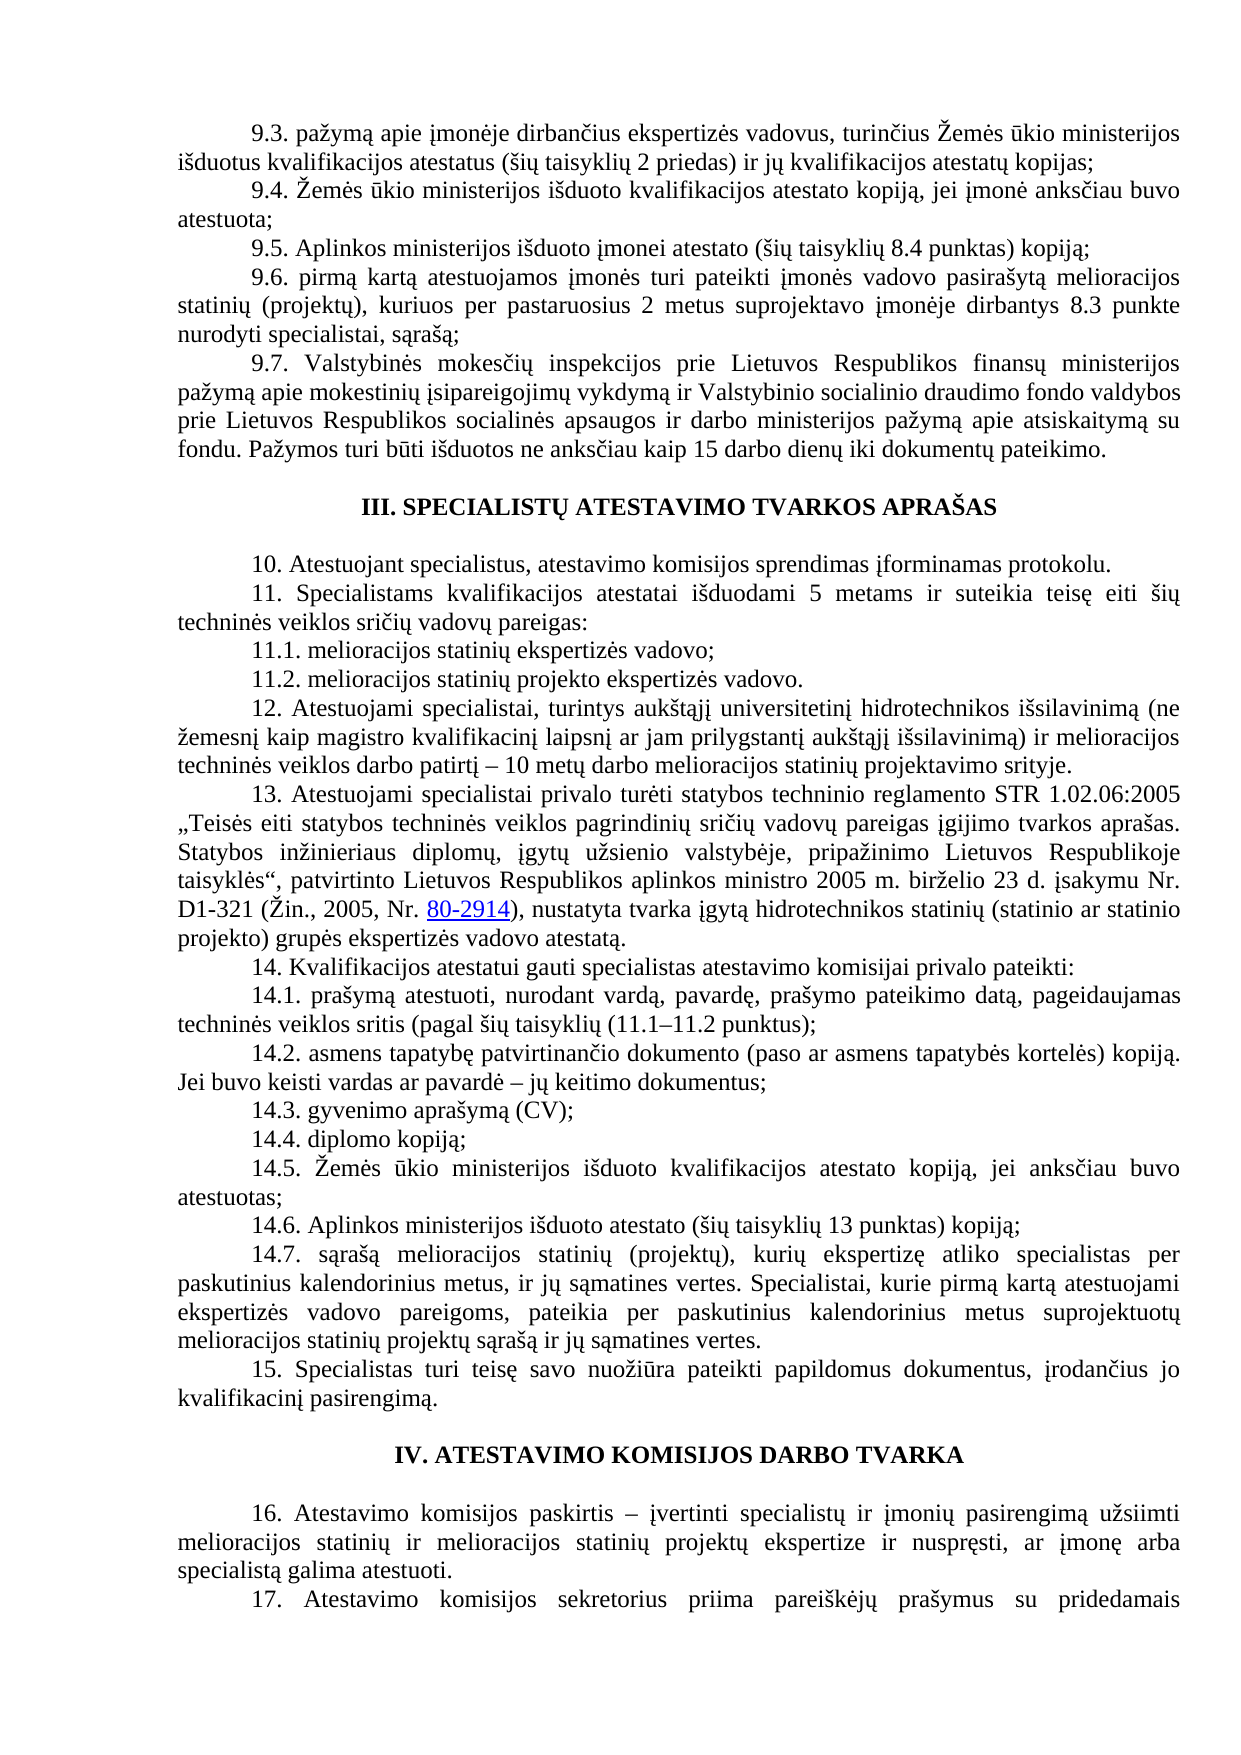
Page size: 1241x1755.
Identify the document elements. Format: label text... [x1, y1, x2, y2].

text 11.1. melioracijos statinių ekspertizės vadovo; [177, 636, 1181, 664]
text 14.7. sąrašą melioracijos statinių (projektų), kurių ekspertizę atliko specialistas per paskutinius kalendorinius metus, ir jų sąmatines vertes. Specialistai, kurie pirmą kartą atestuojami ekspertizės vadovo pareigoms, pateikia per paskutinius kalendorinius metus suprojektuotų melioracijos statinių projektų sąrašą ir jų sąmatines vertes. [177, 1239, 1181, 1354]
text 10. Atestuojant specialistus, atestavimo komisijos sprendimas įforminamas protokolu. [177, 549, 1181, 578]
text 17. Atestavimo komisijos sekretorius priima pareiškėjų prašymus su pridedamais [177, 1584, 1181, 1613]
text 13. Atestuojami specialistai privalo turėti statybos techninio reglamento STR 1.02.06:2005 „Teisės eiti statybos techninės veiklos pagrindinių sričių vadovų pareigas įgijimo tvarkos aprašas. Statybos inžinieriaus diplomų, įgytų užsienio valstybėje, pripažinimo Lietuvos Respublikoje taisyklės“, patvirtinto Lietuvos Respublikos aplinkos ministro 2005 m. birželio 23 d. įsakymu Nr. D1-321 (Žin., 2005, Nr. 80-2914), nustatyta tvarka įgytą hidrotechnikos statinių (statinio ar statinio projekto) grupės ekspertizės vadovo atestatą. [177, 779, 1181, 952]
text 14. Kvalifikacijos atestatui gauti specialistas atestavimo komisijai privalo pateikti: [177, 952, 1181, 981]
text 9.7. Valstybinės mokesčių inspekcijos prie Lietuvos Respublikos finansų ministerijos pažymą apie mokestinių įsipareigojimų vykdymą ir Valstybinio socialinio draudimo fondo valdybos prie Lietuvos Respublikos socialinės apsaugos ir darbo ministerijos pažymą apie atsiskaitymą su fondu. Pažymos turi būti išduotos ne anksčiau kaip 15 darbo dienų iki dokumentų pateikimo. [177, 348, 1181, 463]
text 12. Atestuojami specialistai, turintys aukštąjį universitetinį hidrotechnikos išsilavinimą (ne žemesnį kaip magistro kvalifikacinį laipsnį ar jam prilygstantį aukštąjį išsilavinimą) ir melioracijos techninės veiklos darbo patirtį – 10 metų darbo melioracijos statinių projektavimo srityje. [177, 693, 1181, 779]
text III. SPECIALISTŲ ATESTAVIMO TVARKOS APRAŠAS [177, 492, 1181, 521]
text 16. Atestavimo komisijos paskirtis – įvertinti specialistų ir įmonių pasirengimą užsiimti melioracijos statinių ir melioracijos statinių projektų ekspertize ir nuspręsti, ar įmonę arba specialistą galima atestuoti. [177, 1498, 1181, 1584]
text 9.3. pažymą apie įmonėje dirbančius ekspertizės vadovus, turinčius Žemės ūkio ministerijos išduotus kvalifikacijos atestatus (šių taisyklių 2 priedas) ir jų kvalifikacijos atestatų kopijas; [177, 118, 1181, 176]
text 14.2. asmens tapatybę patvirtinančio dokumento (paso ar asmens tapatybės kortelės) kopiją. Jei buvo keisti vardas ar pavardė – jų keitimo dokumentus; [177, 1038, 1181, 1096]
text IV. ATESTAVIMO KOMISIJOS DARBO TVARKA [177, 1441, 1181, 1469]
text 11.2. melioracijos statinių projekto ekspertizės vadovo. [177, 664, 1181, 693]
text 9.5. Aplinkos ministerijos išduoto įmonei atestato (šių taisyklių 8.4 punktas) kopiją; [177, 233, 1181, 262]
text 14.5. Žemės ūkio ministerijos išduoto kvalifikacijos atestato kopiją, jei anksčiau buvo atestuotas; [177, 1153, 1181, 1211]
text 9.4. Žemės ūkio ministerijos išduoto kvalifikacijos atestato kopiją, jei įmonė anksčiau buvo atestuota; [177, 176, 1181, 233]
text 15. Specialistas turi teisę savo nuožiūra pateikti papildomus dokumentus, įrodančius jo kvalifikacinį pasirengimą. [177, 1354, 1181, 1412]
text 14.6. Aplinkos ministerijos išduoto atestato (šių taisyklių 13 punktas) kopiją; [177, 1211, 1181, 1239]
text 14.4. diplomo kopiją; [177, 1124, 1181, 1153]
text 9.6. pirmą kartą atestuojamos įmonės turi pateikti įmonės vadovo pasirašytą melioracijos statinių (projektų), kuriuos per pastaruosius 2 metus suprojektavo įmonėje dirbantys 8.3 punkte nurodyti specialistai, sąrašą; [177, 262, 1181, 348]
text 14.1. prašymą atestuoti, nurodant vardą, pavardę, prašymo pateikimo datą, pageidaujamas techninės veiklos sritis (pagal šių taisyklių (11.1–11.2 punktus); [177, 981, 1181, 1038]
text 11. Specialistams kvalifikacijos atestatai išduodami 5 metams ir suteikia teisę eiti šių techninės veiklos sričių vadovų pareigas: [177, 578, 1181, 636]
text 14.3. gyvenimo aprašymą (CV); [177, 1096, 1181, 1124]
